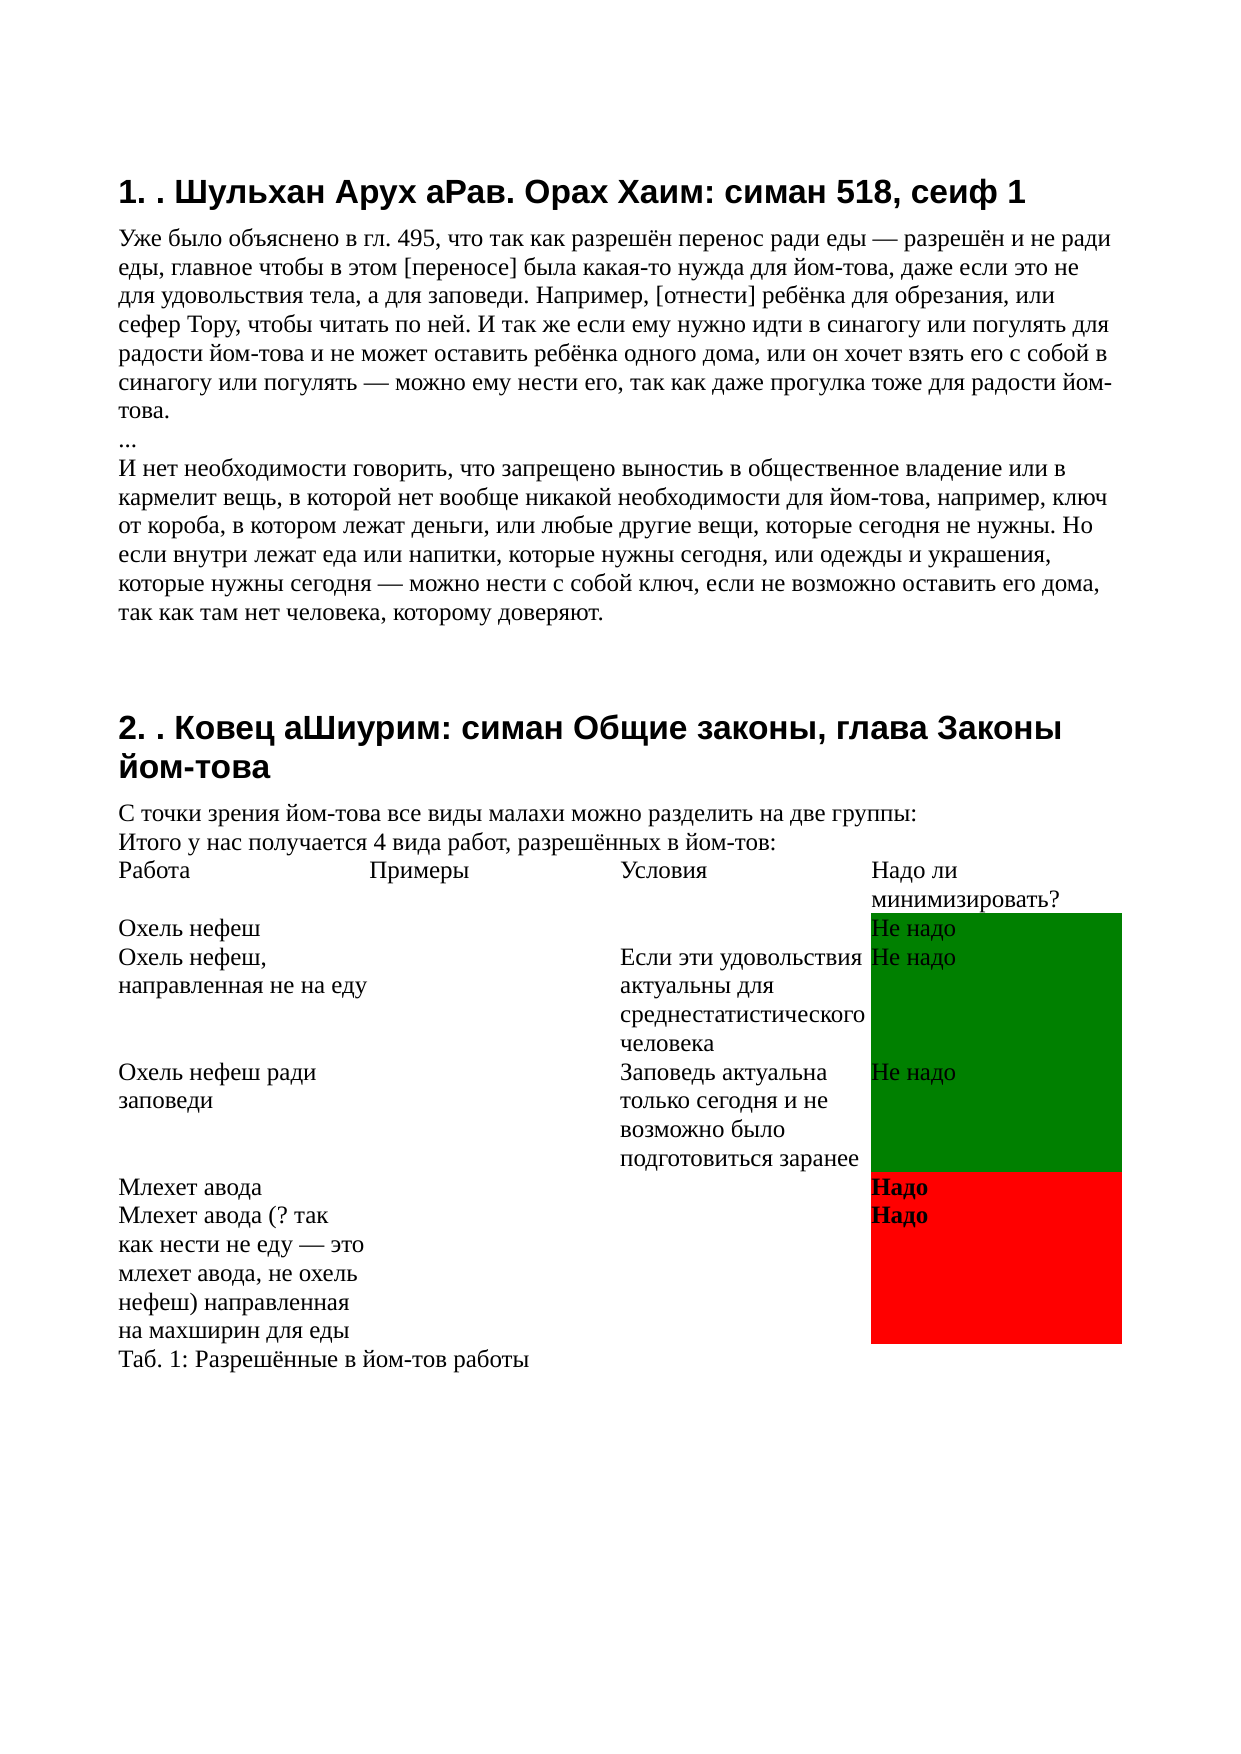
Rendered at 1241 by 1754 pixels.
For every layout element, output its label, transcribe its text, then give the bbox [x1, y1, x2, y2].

table_cell [620, 1067, 871, 1211]
table_cell Не надо [871, 779, 1122, 808]
table_cell Млехет авода (? так как нести не еду — это млехет авода, не охель нефеш) направленная на махширин для еды [118, 1067, 369, 1211]
table_header Работа [118, 722, 369, 779]
table_cell [369, 923, 620, 1038]
table_cell [620, 1038, 871, 1067]
table_header Примеры [369, 722, 620, 779]
table_cell [369, 1067, 620, 1211]
table_cell Не надо [871, 808, 1122, 923]
table_cell [620, 779, 871, 808]
subtitle . Шульхан Арух аРав. Орах Хаим: симан 518, сеиф 1 [118, 147, 1122, 176]
text С точки зрения йом-това все виды малахи можно разделить на две группы: [118, 664, 1122, 693]
table_cell [369, 779, 620, 808]
subtitle . Ковец аШиурим: симан Общие законы, глава Законы йом-това [118, 636, 1122, 664]
table_cell [369, 1038, 620, 1067]
table_cell Охель нефеш [118, 779, 369, 808]
table_cell Млехет авода [118, 1038, 369, 1067]
table_header Надо ли минимизировать? [871, 722, 1122, 779]
table_cell Охель нефеш ради заповеди [118, 923, 369, 1038]
text Уже было объяснено в гл. 495, что так как разрешён перенос ради еды — разрешён и не ради еды, главное чтобы в этом [переносе] была какая-то нужда для йом-това, даже если это не для удовольствия тела, а для заповеди. Например, [отнести] ребёнка для обрезания, или сефер Тору, чтобы читать по ней. И так же если ему нужно идти в синагогу или погулять для радости йом-това и не может оставить ребёнка одного дома, или он хочет взять его с собой в синагогу или погулять — можно ему нести его, так как даже прогулка тоже для радости йом-това. [118, 176, 1122, 377]
table_cell Не надо [871, 923, 1122, 1038]
text И нет необходимости говорить, что запрещено выностиь в общественное владение или в кармелит вещь, в которой нет вообще никакой необходимости для йом-това, например, ключ от короба, в котором лежат деньги, или любые другие вещи, которые сегодня не нужны. Но если внутри лежат еда или напитки, которые нужны сегодня, или одежды и украшения, которые нужны сегодня — можно нести с собой ключ, если не возможно оставить его дома, так как там нет человека, которому доверяют. [118, 406, 1122, 578]
table_cell Если эти удовольствия актуальны для среднестатистического человека [620, 808, 871, 923]
text ... [118, 377, 1122, 406]
table_cell Надо [871, 1067, 1122, 1211]
text Таб. 1: Разрешённые в йом-тов работы [118, 1211, 1122, 1239]
table_header Условия [620, 722, 871, 779]
table_cell Надо [871, 1038, 1122, 1067]
table_cell [369, 808, 620, 923]
text Итого у нас получается 4 вида работ, разрешённых в йом-тов: [118, 693, 1122, 722]
table_cell Охель нефеш, направленная не на еду [118, 808, 369, 923]
table_cell Заповедь актуальна только сегодня и не возможно было подготовиться заранее [620, 923, 871, 1038]
